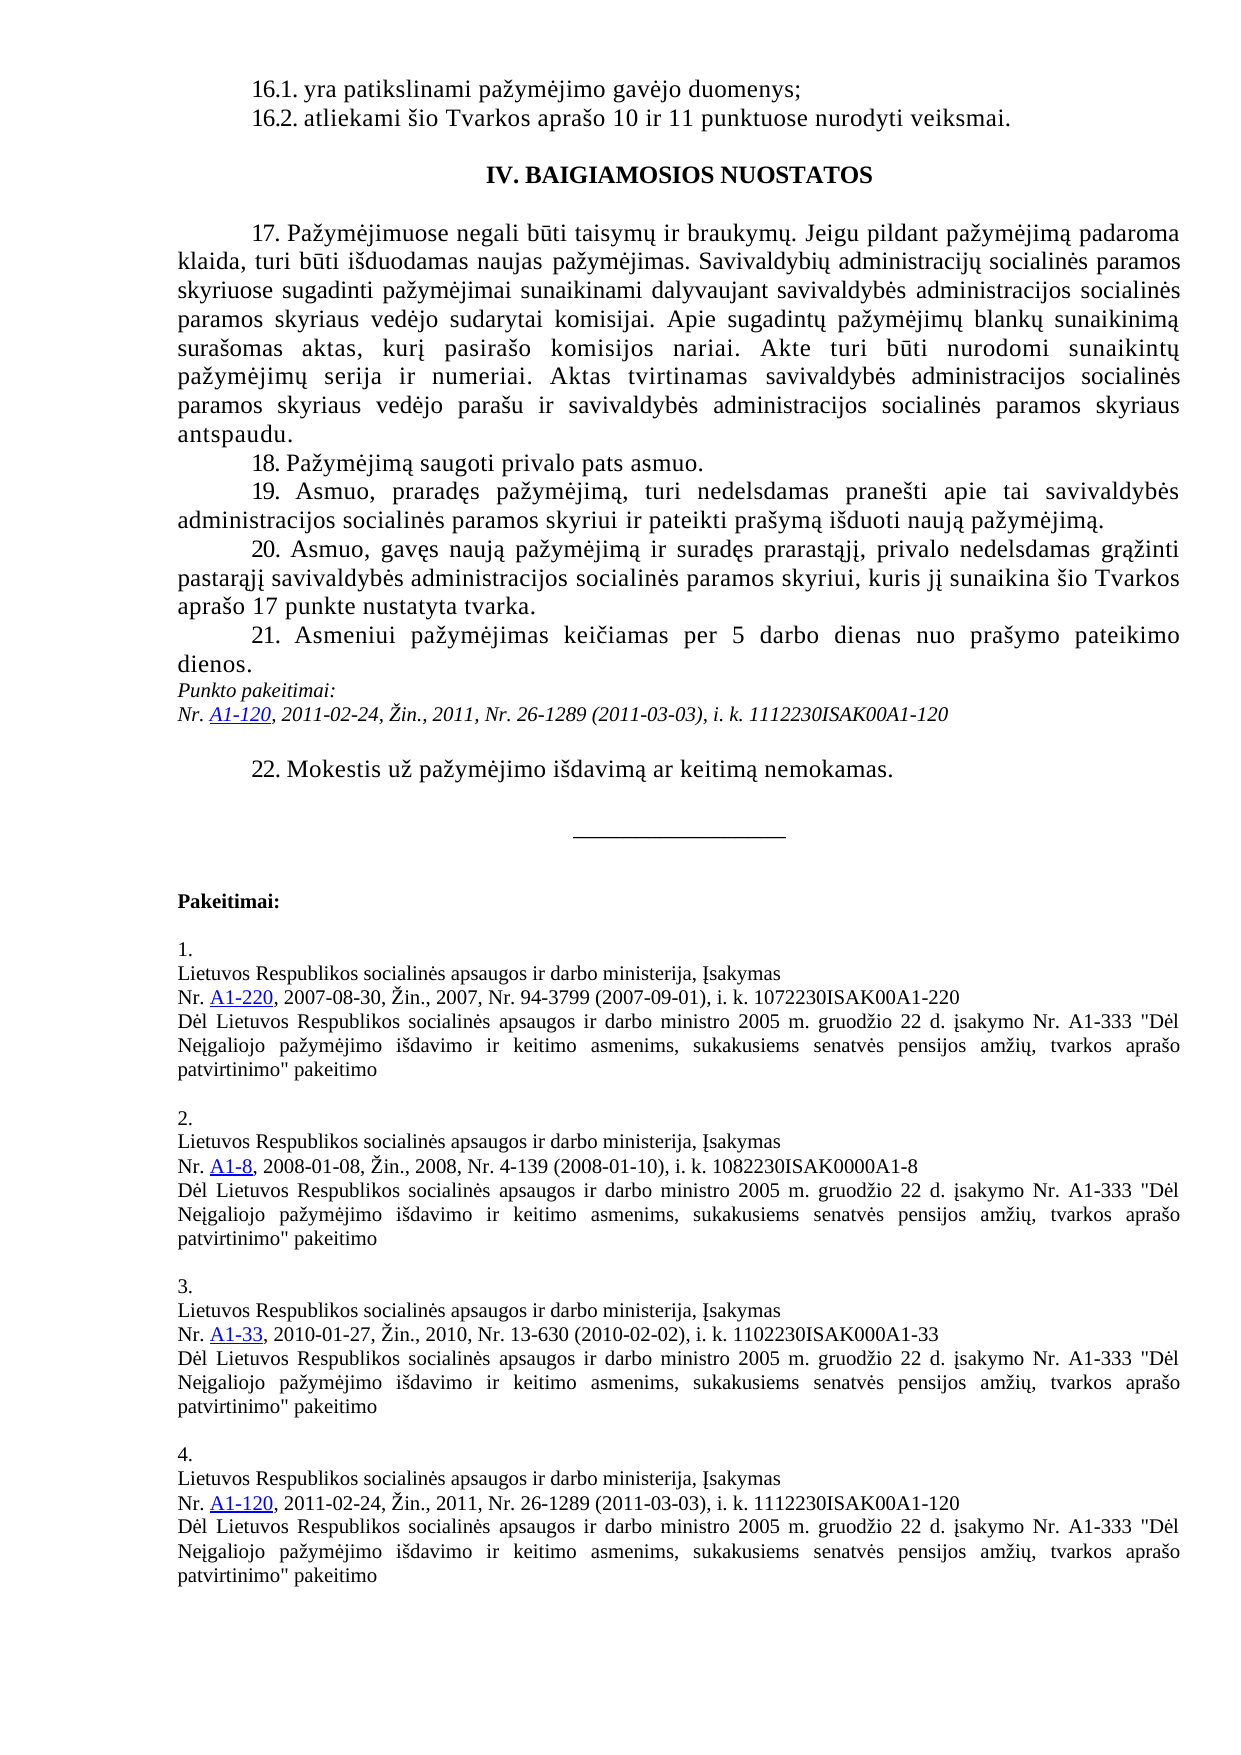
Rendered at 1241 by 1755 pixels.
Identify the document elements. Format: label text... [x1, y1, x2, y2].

text Nr. A1-120, 2011-02-24, Žin., 2011, Nr. 26-1289 (2011-03-03), i. k. 1112230ISAK00A1-120 [177, 702, 1181, 726]
text Lietuvos Respublikos socialinės apsaugos ir darbo ministerija, Įsakymas [177, 1466, 1181, 1490]
text Nr. A1-8, 2008-01-08, Žin., 2008, Nr. 4-139 (2008-01-10), i. k. 1082230ISAK0000A1-8 [177, 1153, 1181, 1178]
text 16.2. atliekami šio Tvarkos aprašo 10 ir 11 punktuose nurodyti veiksmai. [177, 103, 1181, 131]
text 19. Asmuo, praradęs pažymėjimą, turi nedelsdamas pranešti apie tai savivaldybės administracijos socialinės paramos skyriui ir pateikti prašymą išduoti naują pažymėjimą. [177, 476, 1181, 534]
text Nr. A1-120, 2011-02-24, Žin., 2011, Nr. 26-1289 (2011-03-03), i. k. 1112230ISAK00A1-120 [177, 1490, 1181, 1514]
text Nr. A1-220, 2007-08-30, Žin., 2007, Nr. 94-3799 (2007-09-01), i. k. 1072230ISAK00A1-220 [177, 985, 1181, 1009]
text 20. Asmuo, gavęs naują pažymėjimą ir suradęs prarastąjį, privalo nedelsdamas grąžinti pastarąjį savivaldybės administracijos socialinės paramos skyriui, kuris jį sunaikina šio Tvarkos aprašo 17 punkte nustatyta tvarka. [177, 534, 1181, 620]
text Lietuvos Respublikos socialinės apsaugos ir darbo ministerija, Įsakymas [177, 1298, 1181, 1322]
text Dėl Lietuvos Respublikos socialinės apsaugos ir darbo ministro 2005 m. gruodžio 22 d. įsakymo Nr. A1-333 "Dėl Neįgaliojo pažymėjimo išdavimo ir keitimo asmenims, sukakusiems senatvės pensijos amžių, tvarkos aprašo patvirtinimo" pakeitimo [177, 1346, 1181, 1418]
text Lietuvos Respublikos socialinės apsaugos ir darbo ministerija, Įsakymas [177, 961, 1181, 985]
text 17. Pažymėjimuose negali būti taisymų ir braukymų. Jeigu pildant pažymėjimą padaroma klaida, turi būti išduodamas naujas pažymėjimas. Savivaldybių administracijų socialinės paramos skyriuose sugadinti pažymėjimai sunaikinami dalyvaujant savivaldybės administracijos socialinės paramos skyriaus vedėjo sudarytai komisijai. Apie sugadintų pažymėjimų blankų sunaikinimą surašomas aktas, kurį pasirašo komisijos nariai. Akte turi būti nurodomi sunaikintų pažymėjimų serija ir numeriai. Aktas tvirtinamas savivaldybės administracijos socialinės paramos skyriaus vedėjo parašu ir savivaldybės administracijos socialinės paramos skyriaus antspaudu. [177, 218, 1181, 448]
text 16.1. yra patikslinami pažymėjimo gavėjo duomenys; [177, 74, 1181, 103]
text _________________ [177, 812, 1181, 841]
text 22. Mokestis už pažymėjimo išdavimą ar keitimą nemokamas. [177, 754, 1181, 783]
text Dėl Lietuvos Respublikos socialinės apsaugos ir darbo ministro 2005 m. gruodžio 22 d. įsakymo Nr. A1-333 "Dėl Neįgaliojo pažymėjimo išdavimo ir keitimo asmenims, sukakusiems senatvės pensijos amžių, tvarkos aprašo patvirtinimo" pakeitimo [177, 1009, 1181, 1081]
text Punkto pakeitimai: [177, 678, 1181, 702]
text IV. BAIGIAMOSIOS NUOSTATOS [177, 160, 1181, 189]
text Lietuvos Respublikos socialinės apsaugos ir darbo ministerija, Įsakymas [177, 1129, 1181, 1153]
text Nr. A1-33, 2010-01-27, Žin., 2010, Nr. 13-630 (2010-02-02), i. k. 1102230ISAK000A1-33 [177, 1322, 1181, 1346]
text Dėl Lietuvos Respublikos socialinės apsaugos ir darbo ministro 2005 m. gruodžio 22 d. įsakymo Nr. A1-333 "Dėl Neįgaliojo pažymėjimo išdavimo ir keitimo asmenims, sukakusiems senatvės pensijos amžių, tvarkos aprašo patvirtinimo" pakeitimo [177, 1514, 1181, 1587]
text 4. [177, 1442, 1181, 1466]
text 2. [177, 1105, 1181, 1129]
text Pakeitimai: [177, 889, 1181, 913]
text 1. [177, 937, 1181, 961]
text 21. Asmeniui pažymėjimas keičiamas per 5 darbo dienas nuo prašymo pateikimo dienos. [177, 620, 1181, 678]
text 3. [177, 1274, 1181, 1298]
text 18. Pažymėjimą saugoti privalo pats asmuo. [177, 448, 1181, 476]
text Dėl Lietuvos Respublikos socialinės apsaugos ir darbo ministro 2005 m. gruodžio 22 d. įsakymo Nr. A1-333 "Dėl Neįgaliojo pažymėjimo išdavimo ir keitimo asmenims, sukakusiems senatvės pensijos amžių, tvarkos aprašo patvirtinimo" pakeitimo [177, 1178, 1181, 1250]
